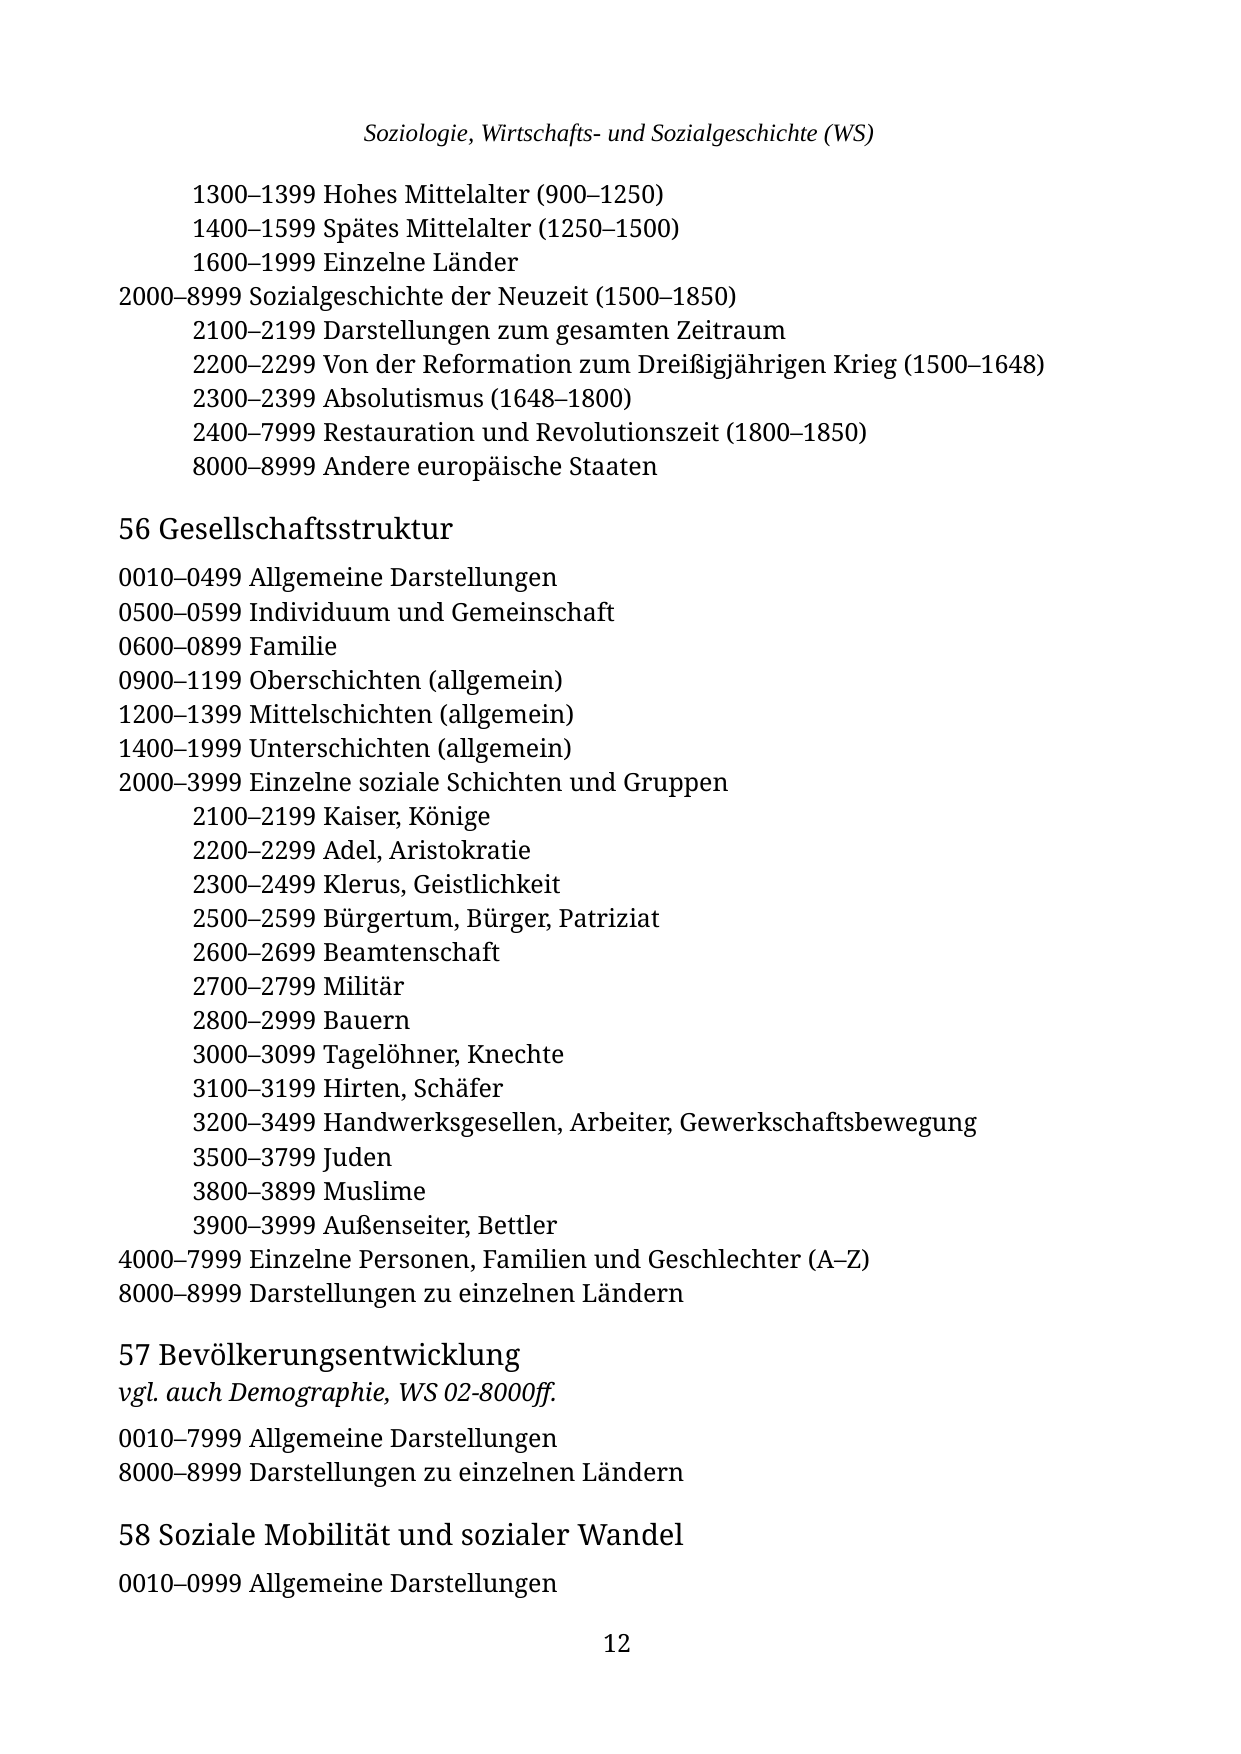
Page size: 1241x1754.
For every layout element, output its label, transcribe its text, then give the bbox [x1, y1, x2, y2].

text 2400–7999 Restauration und Revolutionszeit (1800–1850) [118, 415, 1122, 449]
text 2100–2199 Kaiser, Könige [118, 798, 1122, 833]
text 0010–0499 Allgemeine Darstellungen [118, 560, 1122, 594]
text 0900–1199 Oberschichten (allgemein) [118, 662, 1122, 696]
text 0500–0599 Individuum und Gemeinschaft [118, 594, 1122, 628]
text 3500–3799 Juden [118, 1139, 1122, 1173]
text 0600–0899 Familie [118, 628, 1122, 662]
text 8000–8999 Darstellungen zu einzelnen Ländern [118, 1275, 1122, 1309]
text 2300–2499 Klerus, Geistlichkeit [118, 867, 1122, 901]
text 3200–3499 Handwerksgesellen, Arbeiter, Gewerkschaftsbewegung [118, 1105, 1122, 1139]
text 0010–7999 Allgemeine Darstellungen [118, 1421, 1122, 1455]
text 2300–2399 Absolutismus (1648–1800) [118, 381, 1122, 415]
text 8000–8999 Andere europäische Staaten [118, 449, 1122, 483]
text 1400–1999 Unterschichten (allgemein) [118, 730, 1122, 764]
text 2000–3999 Einzelne soziale Schichten und Gruppen [118, 764, 1122, 798]
text 2800–2999 Bauern [118, 1003, 1122, 1037]
text 3100–3199 Hirten, Schäfer [118, 1071, 1122, 1105]
text 4000–7999 Einzelne Personen, Familien und Geschlechter (A–Z) [118, 1241, 1122, 1275]
text 2600–2699 Beamtenschaft [118, 935, 1122, 969]
subtitle 57 Bevölkerungsentwicklung vgl. auch Demographie, WS 02-8000ff. [118, 1334, 1122, 1408]
text 3800–3899 Muslime [118, 1173, 1122, 1207]
text 0010–0999 Allgemeine Darstellungen [118, 1566, 1122, 1600]
text 2000–8999 Sozialgeschichte der Neuzeit (1500–1850) [118, 278, 1122, 313]
text 2500–2599 Bürgertum, Bürger, Patriziat [118, 901, 1122, 935]
text 3000–3099 Tagelöhner, Knechte [118, 1037, 1122, 1071]
text 1400–1599 Spätes Mittelalter (1250–1500) [118, 210, 1122, 244]
text 2700–2799 Militär [118, 969, 1122, 1003]
text 1600–1999 Einzelne Länder [118, 244, 1122, 278]
text 3900–3999 Außenseiter, Bettler [118, 1207, 1122, 1241]
subtitle 58 Soziale Mobilität und sozialer Wandel [118, 1514, 1122, 1553]
subtitle 56 Gesellschaftsstruktur [118, 508, 1122, 548]
text 1200–1399 Mittelschichten (allgemein) [118, 696, 1122, 730]
text 2200–2299 Von der Reformation zum Dreißigjährigen Krieg (1500–1648) [118, 347, 1122, 381]
text 2100–2199 Darstellungen zum gesamten Zeitraum [118, 313, 1122, 347]
text 8000–8999 Darstellungen zu einzelnen Ländern [118, 1455, 1122, 1489]
text 2200–2299 Adel, Aristokratie [118, 833, 1122, 867]
text 1300–1399 Hohes Mittelalter (900–1250) [118, 176, 1122, 210]
